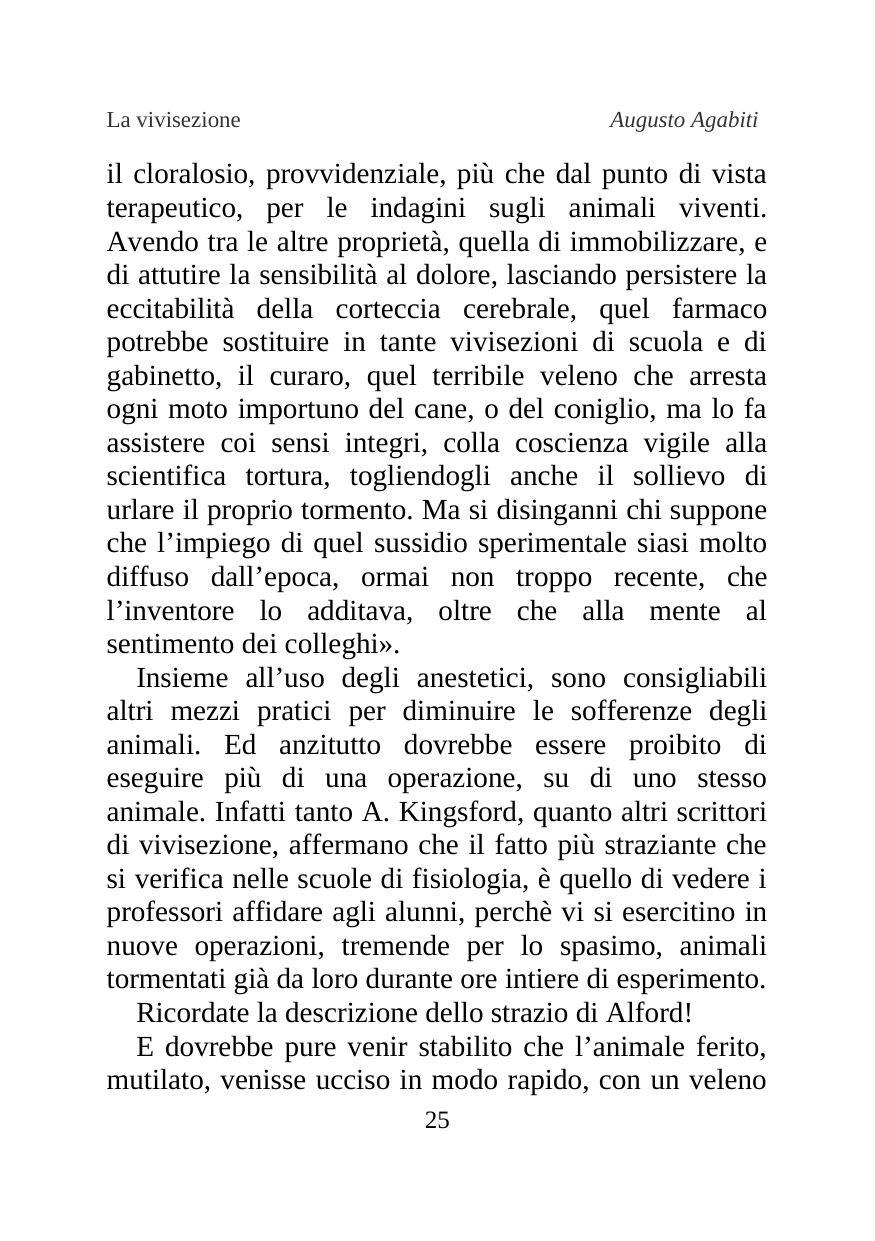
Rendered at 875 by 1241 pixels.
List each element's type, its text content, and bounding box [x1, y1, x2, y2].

text il cloralosio, provvidenziale, più che dal punto di vista terapeutico, per le indagini sugli animali viventi. Avendo tra le altre proprietà, quella di immobilizzare, e di attutire la sensibilità al dolore, lasciando persistere la eccitabilità della corteccia cerebrale, quel farmaco potrebbe sostituire in tante vivisezioni di scuola e di gabinetto, il curaro, quel terribile veleno che arresta ogni moto importuno del cane, o del coniglio, ma lo fa assistere coi sensi integri, colla coscienza vigile alla scientifica tortura, togliendogli anche il sollievo di urlare il proprio tormento. Ma si disinganni chi suppone che l’impiego di quel sussidio sperimentale siasi molto diffuso dall’epoca, ormai non troppo recente, che l’inventore lo additava, oltre che alla mente al sentimento dei colleghi». [106, 157, 768, 660]
text E dovrebbe pure venir stabilito che l’animale ferito, mutilato, venisse ucciso in modo rapido, con un veleno [106, 1029, 768, 1096]
text Ricordate la descrizione dello strazio di Alford! [106, 995, 768, 1029]
text Insieme all’uso degli anestetici, sono consigliabili altri mezzi pratici per diminuire le sofferenze degli animali. Ed anzitutto dovrebbe essere proibito di eseguire più di una operazione, su di uno stesso animale. Infatti tanto A. Kingsford, quanto altri scrittori di vivisezione, affermano che il fatto più straziante che si verifica nelle scuole di fisiologia, è quello di vedere i professori affidare agli alunni, perchè vi si esercitino in nuove operazioni, tremende per lo spasimo, animali tormentati già da loro durante ore intiere di esperimento. [106, 660, 768, 995]
